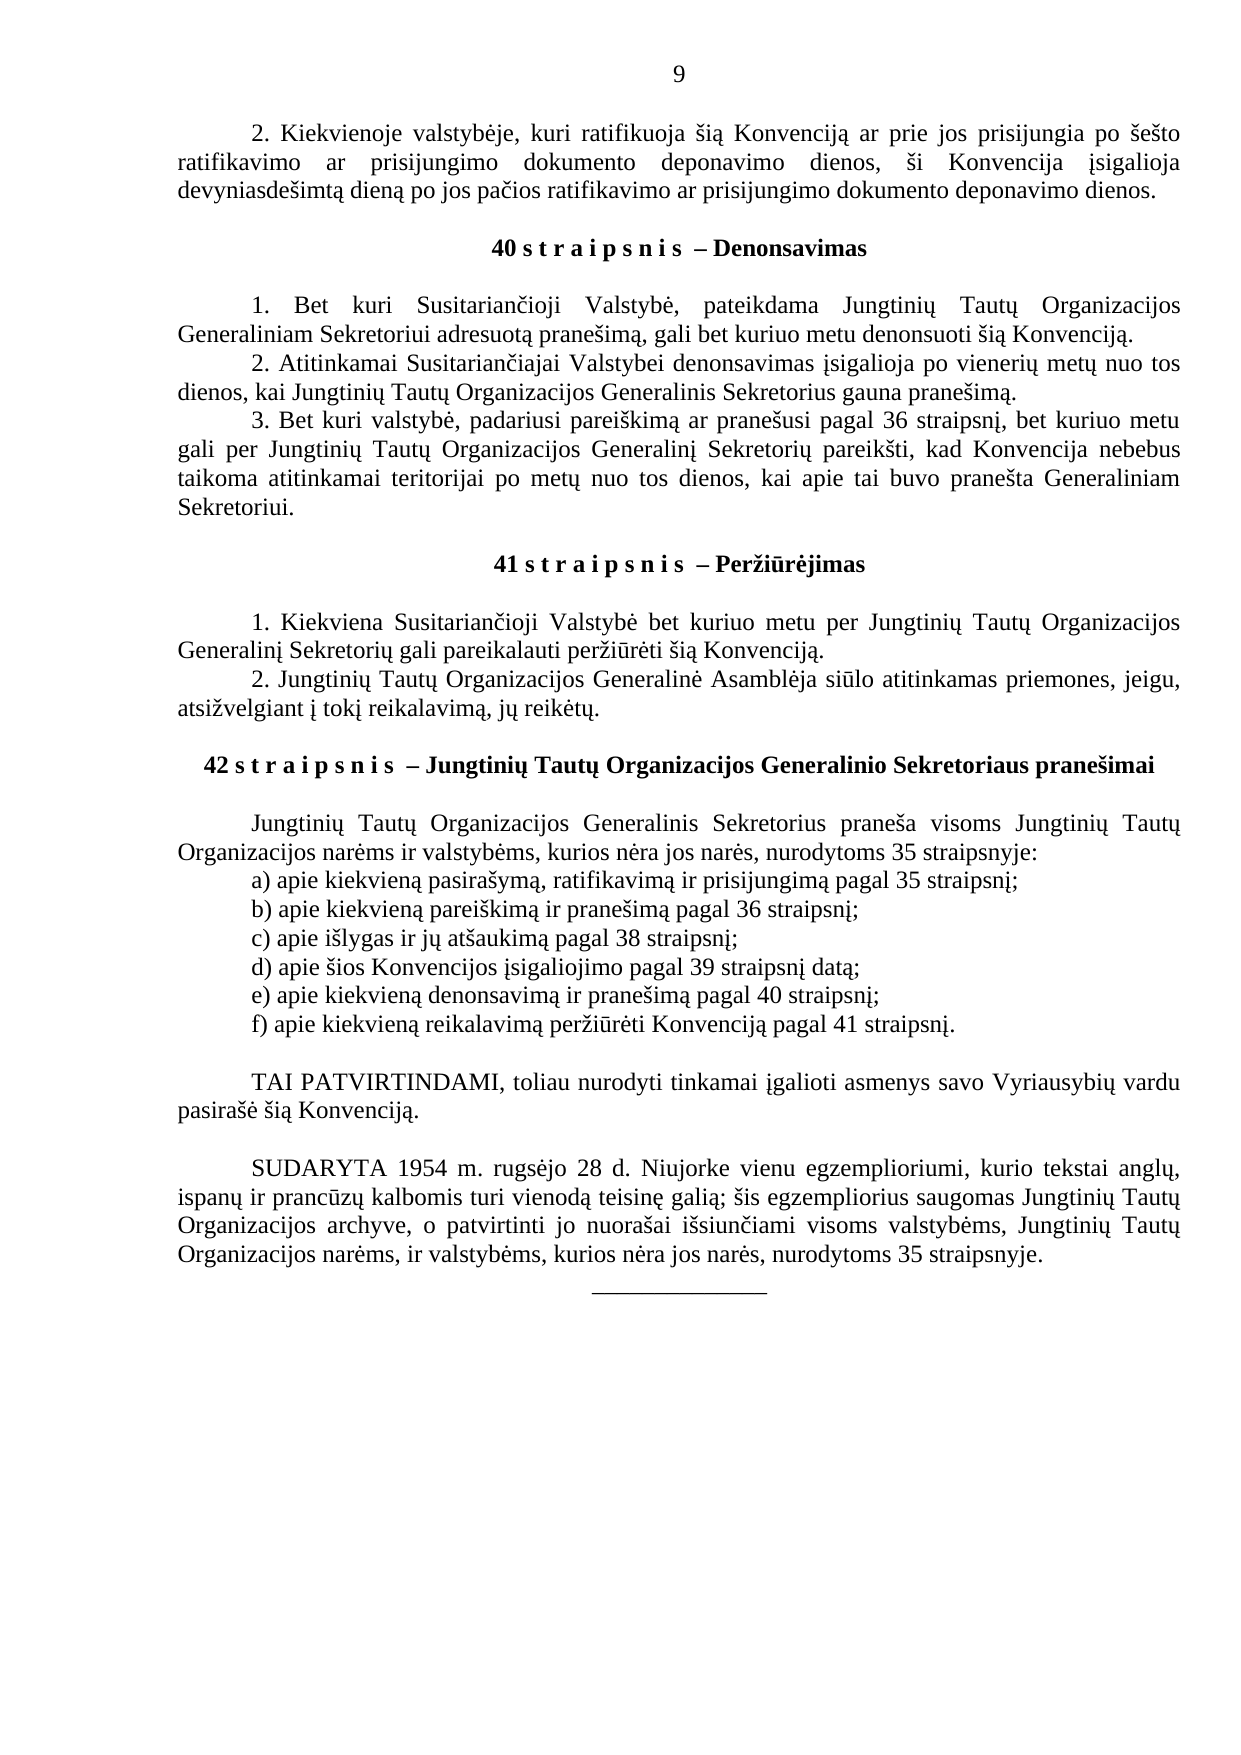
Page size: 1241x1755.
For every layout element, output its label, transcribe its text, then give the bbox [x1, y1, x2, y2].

text TAI PATVIRTINDAMI, toliau nurodyti tinkamai įgalioti asmenys savo Vyriausybių vardu pasirašė šią Konvenciją. [177, 1067, 1181, 1124]
text 2. Kiekvienoje valstybėje, kuri ratifikuoja šią Konvenciją ar prie jos prisijungia po šešto ratifikavimo ar prisijungimo dokumento deponavimo dienos, ši Konvencija įsigalioja devyniasdešimtą dieną po jos pačios ratifikavimo ar prisijungimo dokumento deponavimo dienos. [177, 118, 1181, 204]
text 1. Bet kuri Susitariančioji Valstybė, pateikdama Jungtinių Tautų Organizacijos Generaliniam Sekretoriui adresuotą pranešimą, gali bet kuriuo metu denonsuoti šią Konvenciją. [177, 291, 1181, 348]
text SUDARYTA 1954 m. rugsėjo 28 d. Niujorke vienu egzemplioriumi, kurio tekstai anglų, ispanų ir prancūzų kalbomis turi vienodą teisinę galią; šis egzempliorius saugomas Jungtinių Tautų Organizacijos archyve, o patvirtinti jo nuorašai išsiunčiami visoms valstybėms, Jungtinių Tautų Organizacijos narėms, ir valstybėms, kurios nėra jos narės, nurodytoms 35 straipsnyje. [177, 1153, 1181, 1268]
text d) apie šios Konvencijos įsigaliojimo pagal 39 straipsnį datą; [177, 952, 1181, 981]
text 3. Bet kuri valstybė, padariusi pareiškimą ar pranešusi pagal 36 straipsnį, bet kuriuo metu gali per Jungtinių Tautų Organizacijos Generalinį Sekretorių pareikšti, kad Konvencija nebebus taikoma atitinkamai teritorijai po metų nuo tos dienos, kai apie tai buvo pranešta Generaliniam Sekretoriui. [177, 406, 1181, 521]
text a) apie kiekvieną pasirašymą, ratifikavimą ir prisijungimą pagal 35 straipsnį; [177, 866, 1181, 894]
text 41 straipsnis – Peržiūrėjimas [177, 549, 1181, 578]
text 2. Atitinkamai Susitariančiajai Valstybei denonsavimas įsigalioja po vienerių metų nuo tos dienos, kai Jungtinių Tautų Organizacijos Generalinis Sekretorius gauna pranešimą. [177, 348, 1181, 406]
text f) apie kiekvieną reikalavimą peržiūrėti Konvenciją pagal 41 straipsnį. [177, 1009, 1181, 1038]
text 1. Kiekviena Susitariančioji Valstybė bet kuriuo metu per Jungtinių Tautų Organizacijos Generalinį Sekretorių gali pareikalauti peržiūrėti šią Konvenciją. [177, 607, 1181, 664]
text e) apie kiekvieną denonsavimą ir pranešimą pagal 40 straipsnį; [177, 981, 1181, 1009]
text b) apie kiekvieną pareiškimą ir pranešimą pagal 36 straipsnį; [177, 894, 1181, 923]
text 42 straipsnis – Jungtinių Tautų Organizacijos Generalinio Sekretoriaus pranešimai [177, 751, 1181, 779]
text Jungtinių Tautų Organizacijos Generalinis Sekretorius praneša visoms Jungtinių Tautų Organizacijos narėms ir valstybėms, kurios nėra jos narės, nurodytoms 35 straipsnyje: [177, 808, 1181, 866]
text 2. Jungtinių Tautų Organizacijos Generalinė Asamblėja siūlo atitinkamas priemones, jeigu, atsižvelgiant į tokį reikalavimą, jų reikėtų. [177, 664, 1181, 722]
text 40 straipsnis – Denonsavimas [177, 233, 1181, 262]
text c) apie išlygas ir jų atšaukimą pagal 38 straipsnį; [177, 923, 1181, 952]
text ______________ [177, 1268, 1181, 1297]
